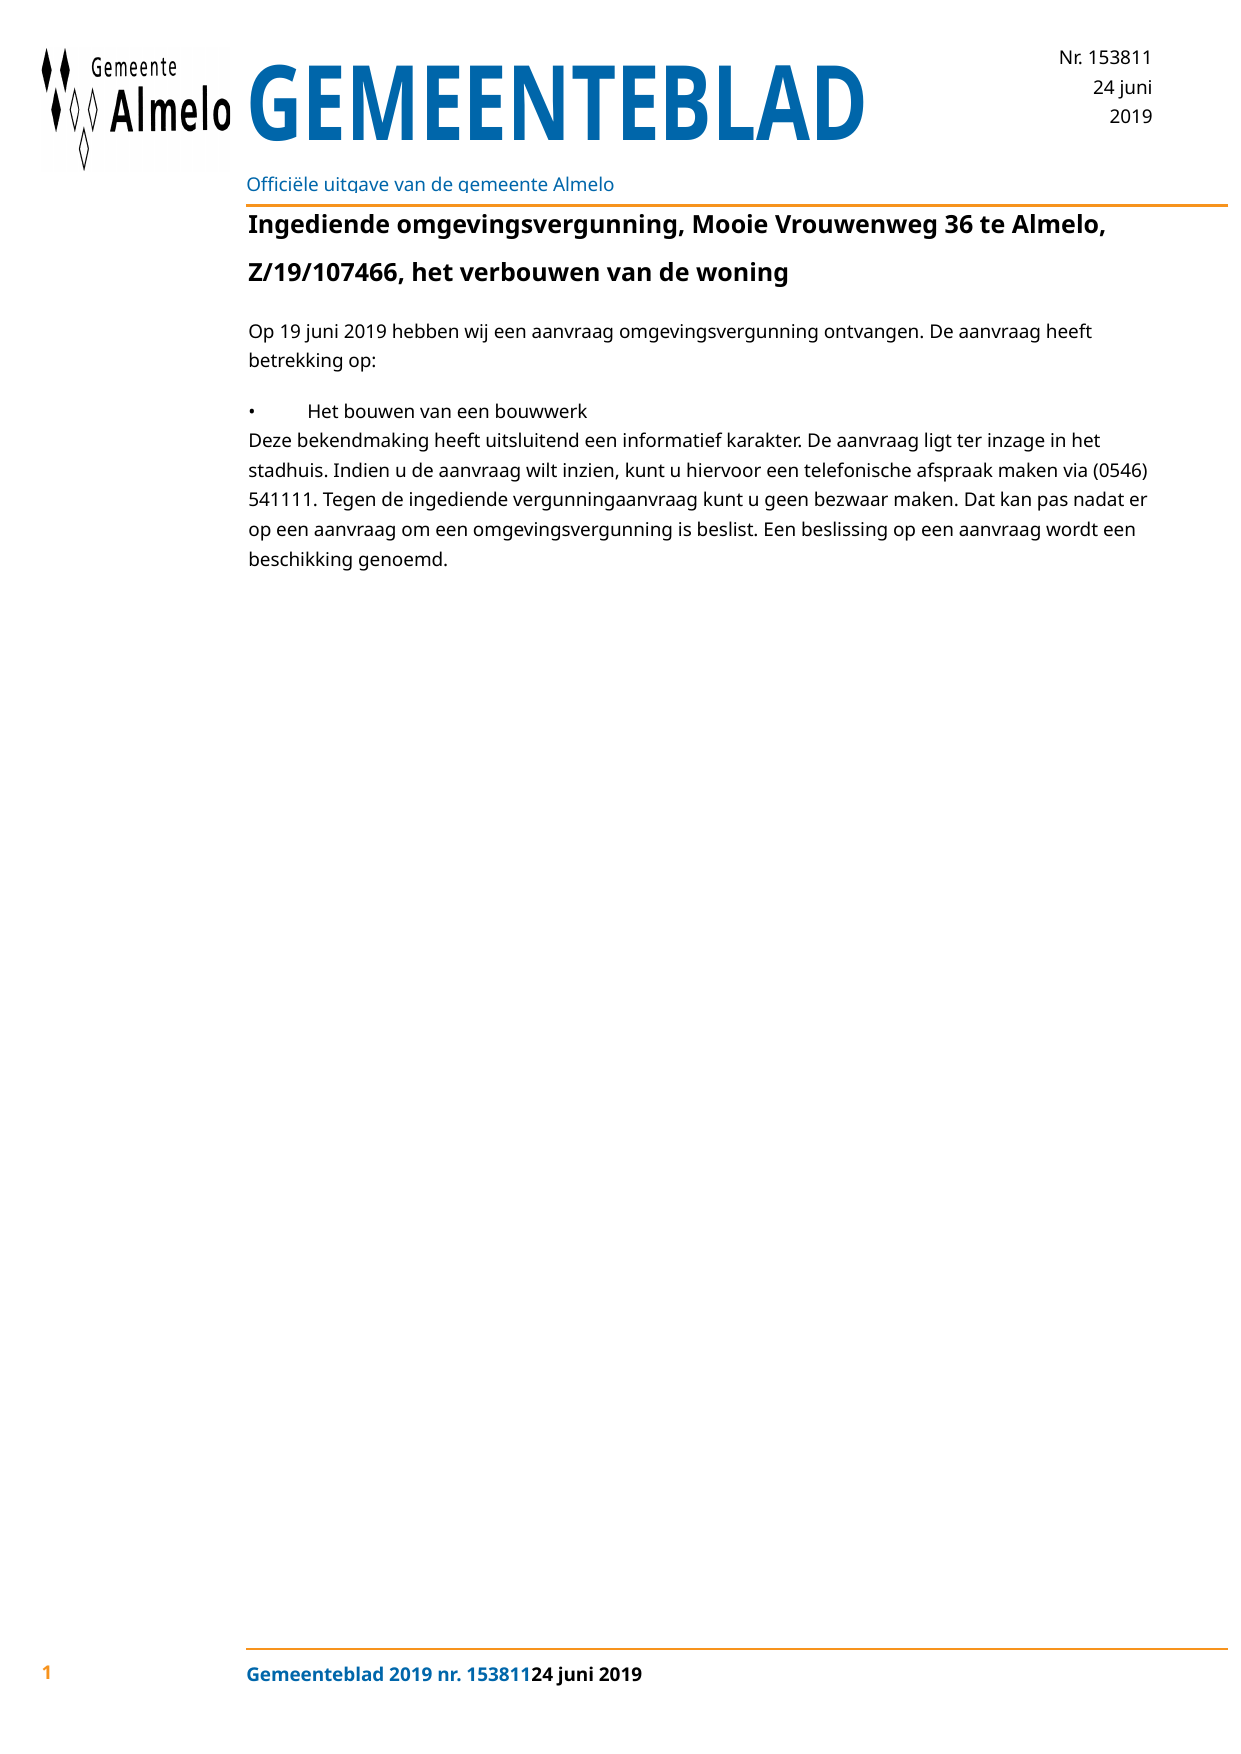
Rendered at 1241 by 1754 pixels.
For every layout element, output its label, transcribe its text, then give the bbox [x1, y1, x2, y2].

picture [41, 47, 231, 172]
text Op 19 juni 2019 hebben wij een aanvraag omgevingsvergunning ontvangen. De aanvraag heeft betrekking op: [248, 318, 1152, 373]
text Ingediende omgevingsvergunning, Mooie Vrouwenweg 36 te Almelo, Z/19/107466, het verbouwen van de woning [248, 207, 1152, 288]
list Het bouwen van een bouwwerk [248, 398, 1152, 424]
text Deze bekendmaking heeft uitsluitend een informatief karakter. De aanvraag ligt ter inzage in het stadhuis. Indien u de aanvraag wilt inzien, kunt u hiervoor een telefonische afspraak maken via (0546) 541111. Tegen de ingediende vergunningaanvraag kunt u geen bezwaar maken. Dat kan pas nadat er op een aanvraag om een omgevingsvergunning is beslist. Een beslissing op een aanvraag wordt een beschikking genoemd. [248, 427, 1152, 572]
